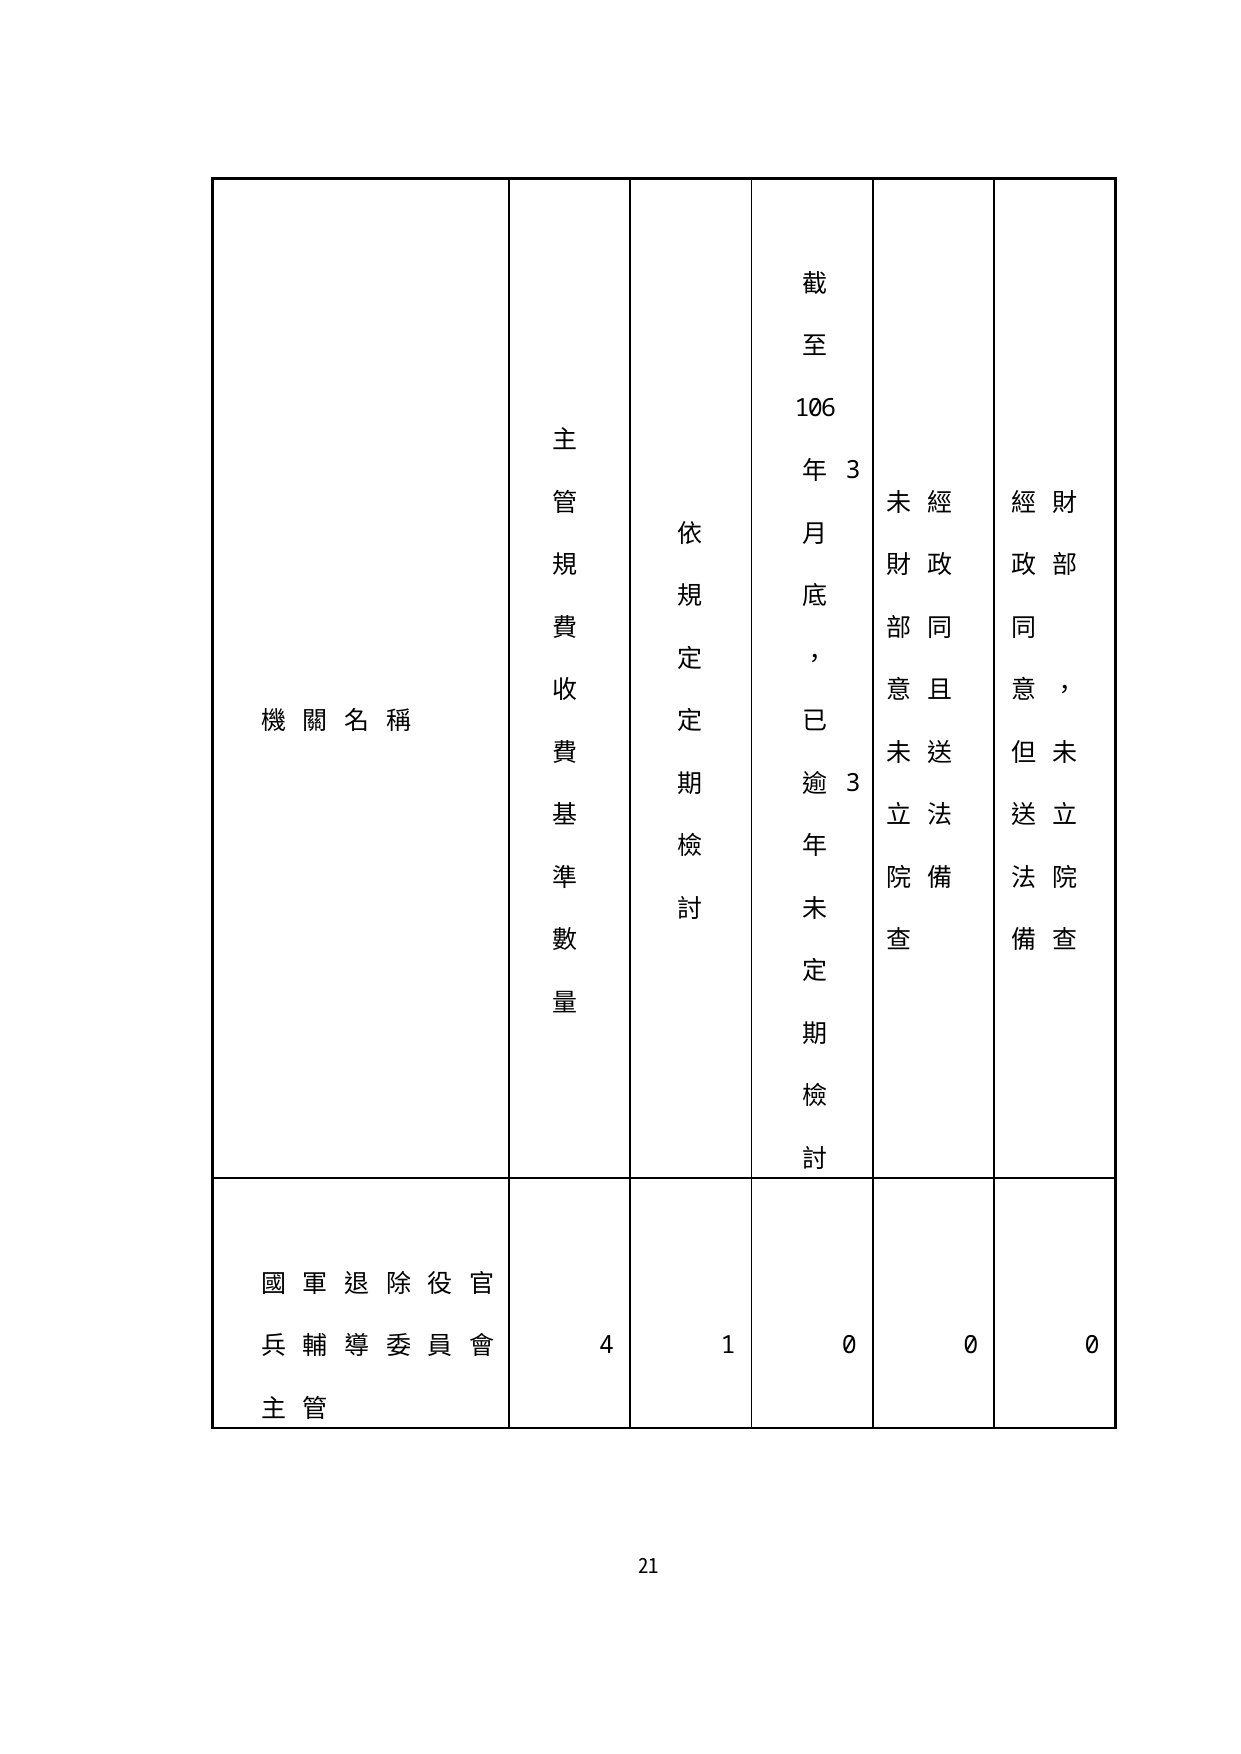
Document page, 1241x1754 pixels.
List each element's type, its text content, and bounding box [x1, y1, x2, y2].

table_cell 4 [510, 1179, 629, 1427]
table_header 未經財政部同意且未送立法院備查 [874, 180, 993, 1177]
table_cell 國軍退除役官兵輔導委員會主管 [214, 1179, 508, 1427]
table_cell 0 [752, 1179, 872, 1427]
table_header 依規定定期檢討 [631, 180, 751, 1177]
table_cell 1 [631, 1179, 751, 1427]
table_header 機關名稱 [214, 180, 508, 1177]
table_header 截至106年3月底，已逾3年未定期檢討 [752, 180, 872, 1177]
table_cell 0 [874, 1179, 993, 1427]
table_header 主管規費收費基準數量 [510, 180, 629, 1177]
table_header 經財政部同意，但未送立法院備查 [995, 180, 1114, 1177]
table_cell 0 [995, 1179, 1114, 1427]
